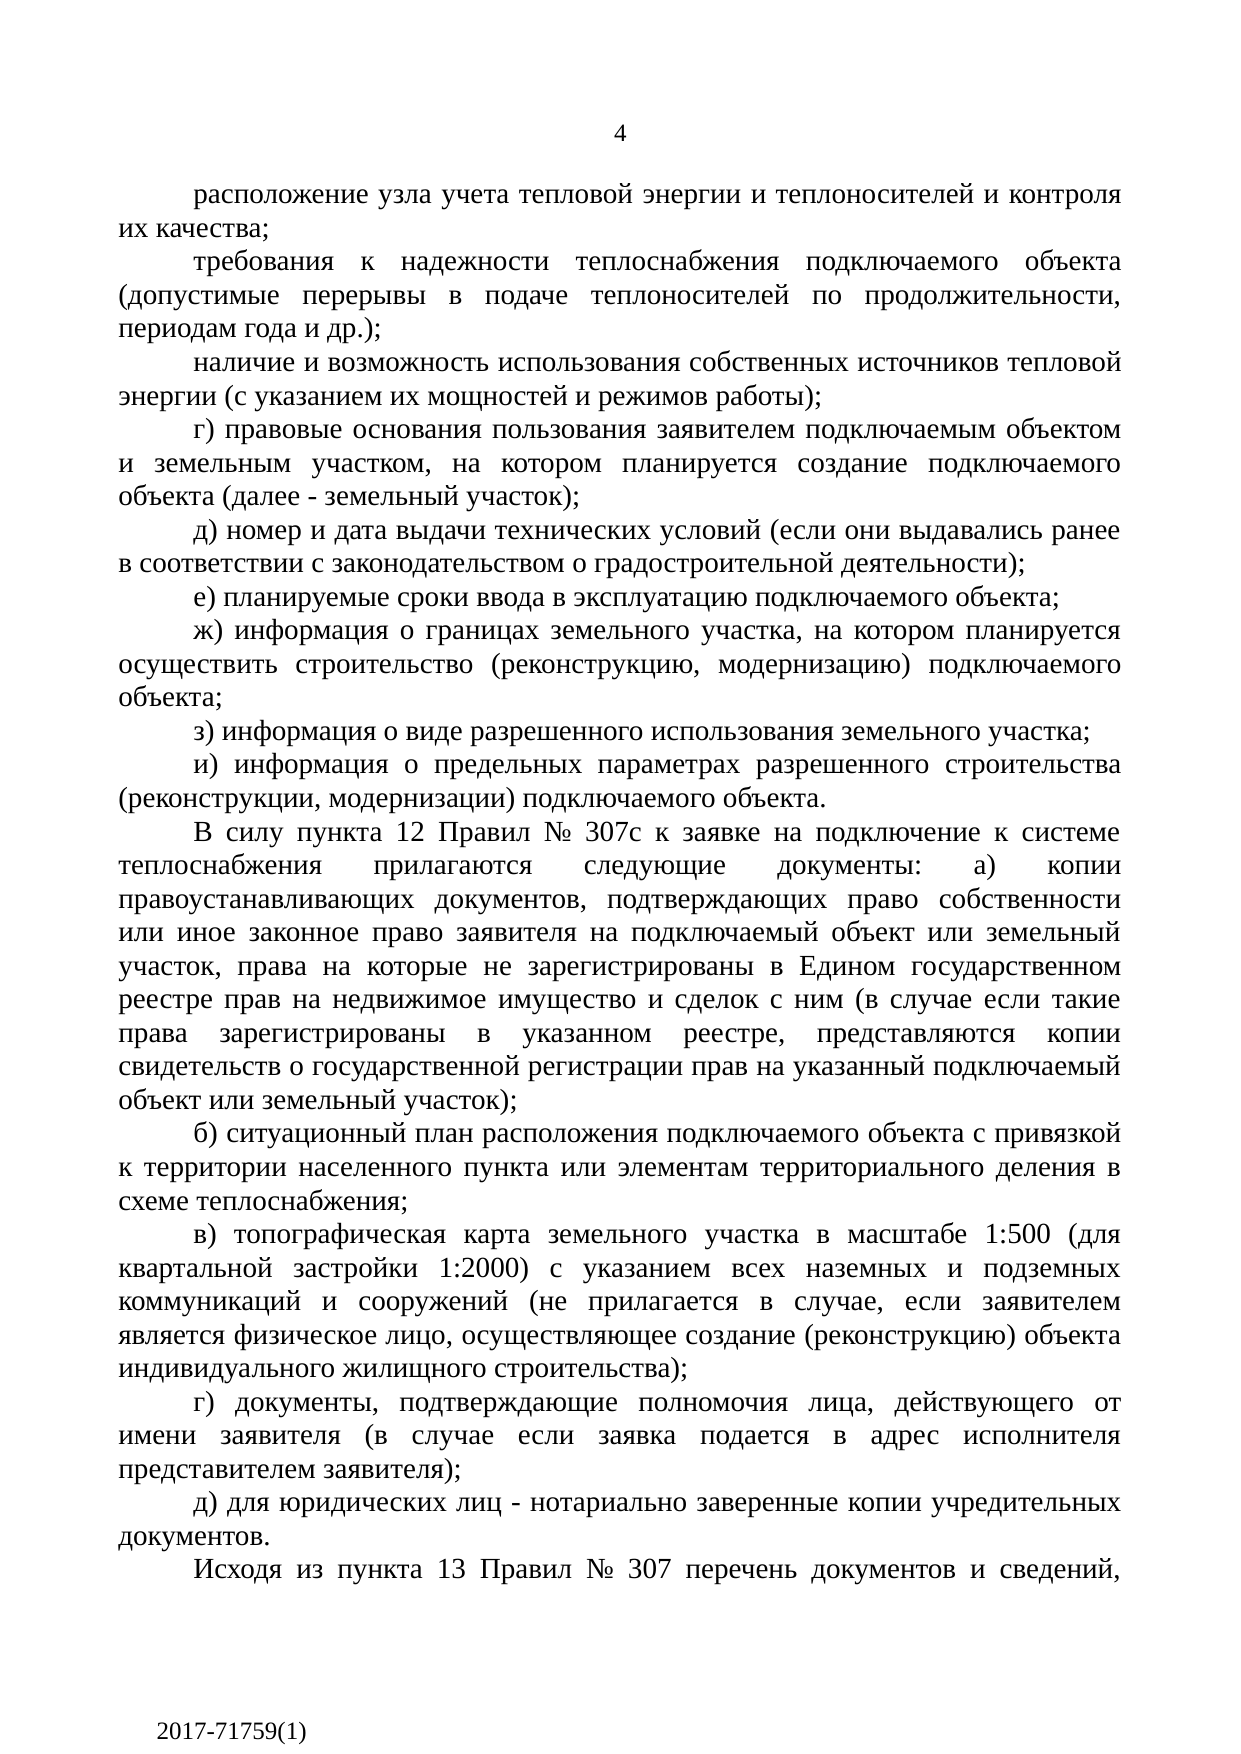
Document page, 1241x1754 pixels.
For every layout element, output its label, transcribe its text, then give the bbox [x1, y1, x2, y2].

text наличие и возможность использования собственных источников тепловой энергии (с указанием их мощностей и режимов работы); [118, 344, 1122, 411]
text г) документы, подтверждающие полномочия лица, действующего от имени заявителя (в случае если заявка подается в адрес исполнителя представителем заявителя); [118, 1384, 1122, 1484]
text д) номер и дата выдачи технических условий (если они выдавались ранее в соответствии с законодательством о градостроительной деятельности); [118, 512, 1122, 579]
text В силу пункта 12 Правил № 307с к заявке на подключение к системе теплоснабжения прилагаются следующие документы: а) копии правоустанавливающих документов, подтверждающих право собственности или иное законное право заявителя на подключаемый объект или земельный участок, права на которые не зарегистрированы в Едином государственном реестре прав на недвижимое имущество и сделок с ним (в случае если такие права зарегистрированы в указанном реестре, представляются копии свидетельств о государственной регистрации прав на указанный подключаемый объект или земельный участок); [118, 814, 1122, 1116]
text ж) информация о границах земельного участка, на котором планируется осуществить строительство (реконструкцию, модернизацию) подключаемого объекта; [118, 612, 1122, 713]
text з) информация о виде разрешенного использования земельного участка; [118, 713, 1122, 747]
text д) для юридических лиц - нотариально заверенные копии учредительных документов. [118, 1484, 1122, 1552]
text и) информация о предельных параметрах разрешенного строительства (реконструкции, модернизации) подключаемого объекта. [118, 747, 1122, 814]
text требования к надежности теплоснабжения подключаемого объекта (допустимые перерывы в подаче теплоносителей по продолжительности, периодам года и др.); [118, 243, 1122, 344]
text в) топографическая карта земельного участка в масштабе 1:500 (для квартальной застройки 1:2000) с указанием всех наземных и подземных коммуникаций и сооружений (не прилагается в случае, если заявителем является физическое лицо, осуществляющее создание (реконструкцию) объекта индивидуального жилищного строительства); [118, 1216, 1122, 1384]
text б) ситуационный план расположения подключаемого объекта с привязкой к территории населенного пункта или элементам территориального деления в схеме теплоснабжения; [118, 1116, 1122, 1216]
text расположение узла учета тепловой энергии и теплоносителей и контроля их качества; [118, 176, 1122, 243]
text г) правовые основания пользования заявителем подключаемым объектом и земельным участком, на котором планируется создание подключаемого объекта (далее - земельный участок); [118, 411, 1122, 512]
text Исходя из пункта 13 Правил № 307 перечень документов и сведений, [118, 1552, 1122, 1585]
text е) планируемые сроки ввода в эксплуатацию подключаемого объекта; [118, 579, 1122, 612]
